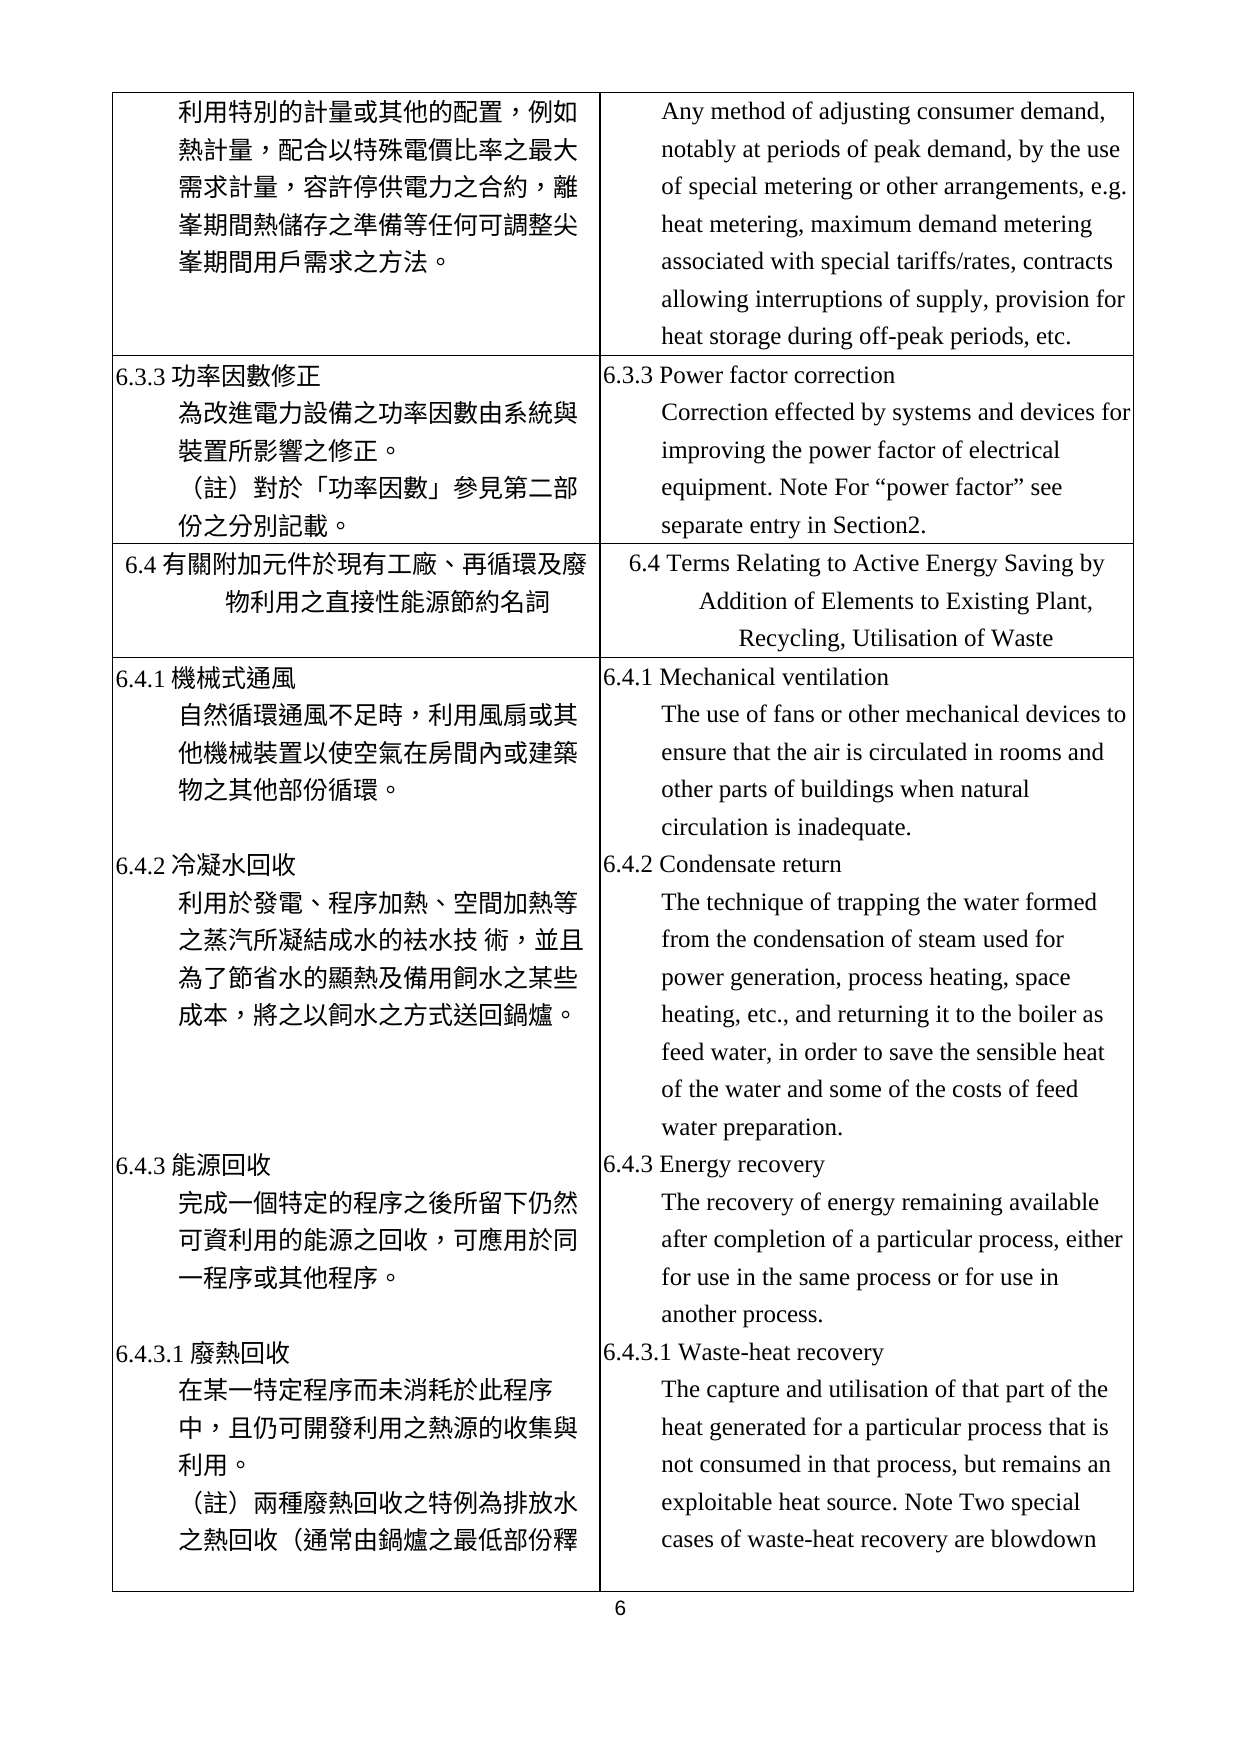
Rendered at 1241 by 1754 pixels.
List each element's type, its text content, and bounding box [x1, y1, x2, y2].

table_cell 6.4.3.1 Waste-heat recovery The capture and utilisation of that part of the heat generated for a particular process that is not consumed in that process, but remains an exploitable heat source. Note Two special cases of waste-heat recovery are blowdown [601, 1333, 1133, 1591]
table_cell 6.3.3 功率因數修正 為改進電力設備之功率因數由系統與裝置所影響之修正。 （註）對於「功率因數」參見第二部份之分別記載。 [113, 356, 599, 543]
table_cell 6.4.1 Mechanical ventilation The use of fans or other mechanical devices to ensure that the air is circulated in rooms and other parts of buildings when natural circulation is inadequate. [601, 658, 1133, 845]
table_cell 利用特別的計量或其他的配置，例如熱計量，配合以特殊電價比率之最大需求計量，容許停供電力之合約，離峯期間熱儲存之準備等任何可調整尖峯期間用戶需求之方法。 [113, 93, 599, 354]
table_cell 6.4.3 Energy recovery The recovery of energy remaining available after completion of a particular process, either for use in the same process or for use in another process. [601, 1145, 1133, 1333]
table_cell 6.4 Terms Relating to Active Energy Saving by Addition of Elements to Existing Plant, Recycling, Utilisation of Waste [601, 544, 1133, 657]
table_cell Any method of adjusting consumer demand, notably at periods of peak demand, by the use of special metering or other arrangements, e.g. heat metering, maximum demand metering associated with special tariffs/rates, contracts allowing interruptions of supply, provision for heat storage during off-peak periods, etc. [601, 93, 1133, 354]
table_cell 6.4.2 Condensate return The technique of trapping the water formed from the condensation of steam used for power generation, process heating, space heating, etc., and returning it to the boiler as feed water, in order to save the sensible heat of the water and some of the costs of feed water preparation. [601, 845, 1133, 1145]
table_cell 6.4.3 能源回收 完成一個特定的程序之後所留下仍然可資利用的能源之回收，可應用於同一程序或其他程序。 [113, 1145, 599, 1333]
table_cell 6.4.2 冷凝水回收 利用於發電、程序加熱、空間加熱等之蒸汽所凝結成水的袪水技 術，並且為了節省水的顯熱及備用飼水之某些成本，將之以飼水之方式送回鍋爐。 [113, 845, 599, 1145]
table_cell 6.4 有關附加元件於現有工廠、再循環及廢物利用之直接性能源節約名詞 [113, 544, 599, 657]
table_cell 6.4.1 機械式通風 自然循環通風不足時，利用風扇或其他機械裝置以使空氣在房間內或建築物之其他部份循環。 [113, 658, 599, 845]
table_cell 6.4.3.1 廢熱回收 在某一特定程序而未消耗於此程序中，且仍可開發利用之熱源的收集與利用。 （註）兩種廢熱回收之特例為排放水之熱回收（通常由鍋爐之最低部份釋 [113, 1333, 599, 1591]
table_cell 6.3.3 Power factor correction Correction effected by systems and devices for improving the power factor of electrical equipment. Note For “power factor” see separate entry in Section2. [601, 356, 1133, 543]
